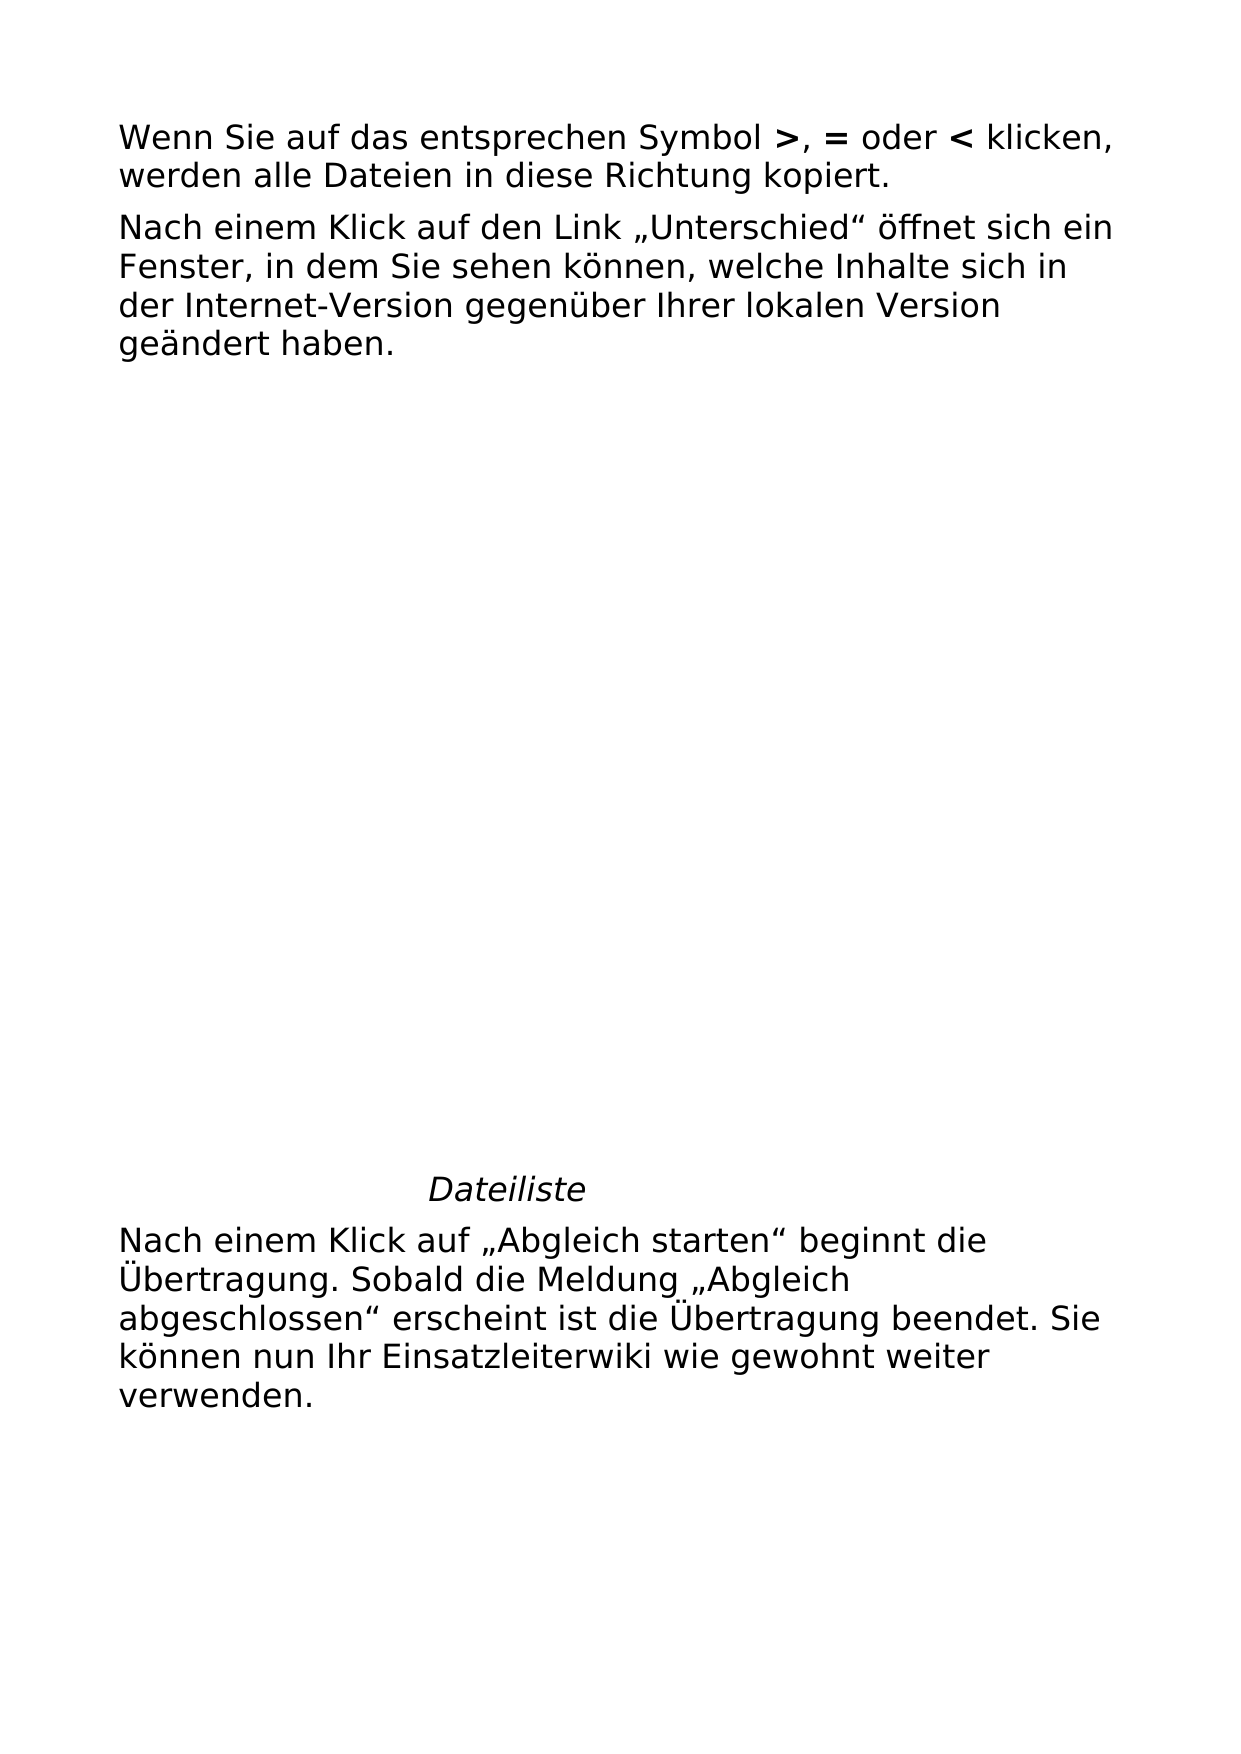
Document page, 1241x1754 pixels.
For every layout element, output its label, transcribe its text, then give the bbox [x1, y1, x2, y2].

text Nach einem Klick auf „Abgleich starten“ beginnt die Übertragung. Sobald die Meldung „Abgleich abgeschlossen“ erscheint ist die Übertragung beendet. Sie können nun Ihr Einsatzleiterwiki wie gewohnt weiter verwenden. [118, 1221, 1122, 1416]
text Wenn Sie auf das entsprechen Symbol >, = oder < klicken, werden alle Dateien in diese Richtung kopiert. [118, 118, 1122, 196]
text Nach einem Klick auf den Link „Unterschied“ öffnet sich ein Fenster, in dem Sie sehen können, welche Inhalte sich in der Internet-Version gegenüber Ihrer lokalen Version geändert haben. [118, 208, 1122, 364]
text Dateiliste [118, 389, 899, 1209]
